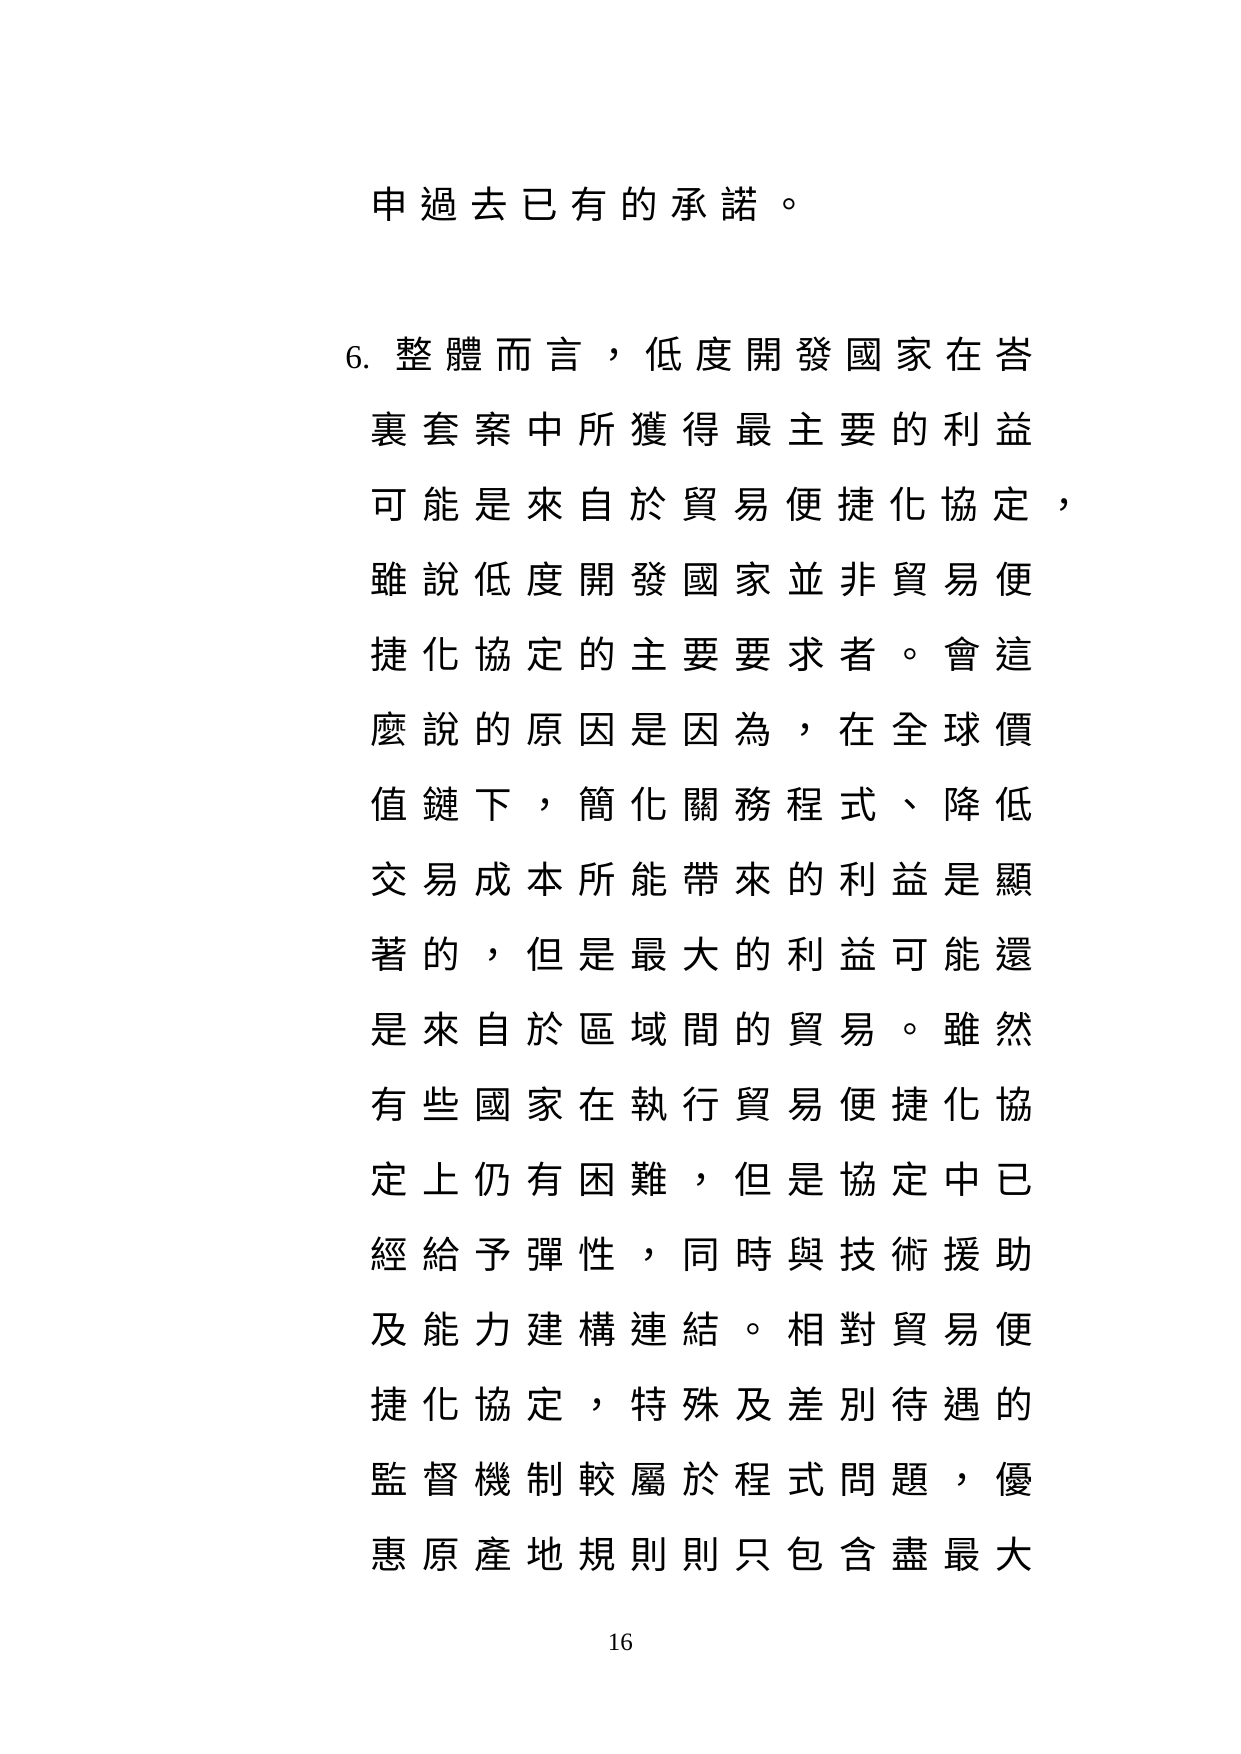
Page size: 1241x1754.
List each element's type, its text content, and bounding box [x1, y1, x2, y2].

list 整體而言，低度開發國家在峇裏套案中所獲得最主要的利益可能是來自於貿易便捷化協定，雖說低度開發國家並非貿易便捷化協定的主要要求者。會這麼說的原因是因為，在全球價值鏈下，簡化關務程式、降低交易成本所能帶來的利益是顯著的，但是最大的利益可能還是來自於區域間的貿易。雖然有些國家在執行貿易便捷化協定上仍有困難，但是協定中已經給予彈性，同時與技術援助及能力建構連結。相對貿易便捷化協定，特殊及差別待遇的監督機制較屬於程式問題，優惠原產地規則則只包含盡最大努力（best endeavor）的決定，糧食安全議題雖然對低度開發國家有幫助，但他們往往缺乏實施相關作為的資金。 [326, 314, 1045, 1589]
list 在發展議題方面，包含特殊與差別待遇的監督機制以及低度開發國家（LDCs）提案。低度開發國家提案包含優惠原產地待遇（低度開發國家可以適用更簡便的原產地規則，讓他們的出口商品更易於適用優惠待遇）、服務業豁免（低度開發國家企業進入其他會員的服務業市場可享優惠待遇）、棉花、免關稅免配額（會員應追求達成提供低度開發會員97%以上產品雙邊待遇之目標）。但從實務層面來看，峇裏套案中在發展議題的主要成果是為落實特殊與差別待遇的套監督機制，因為大部分的其他項目只是重申過去已有的承諾。 [326, 164, 1045, 239]
